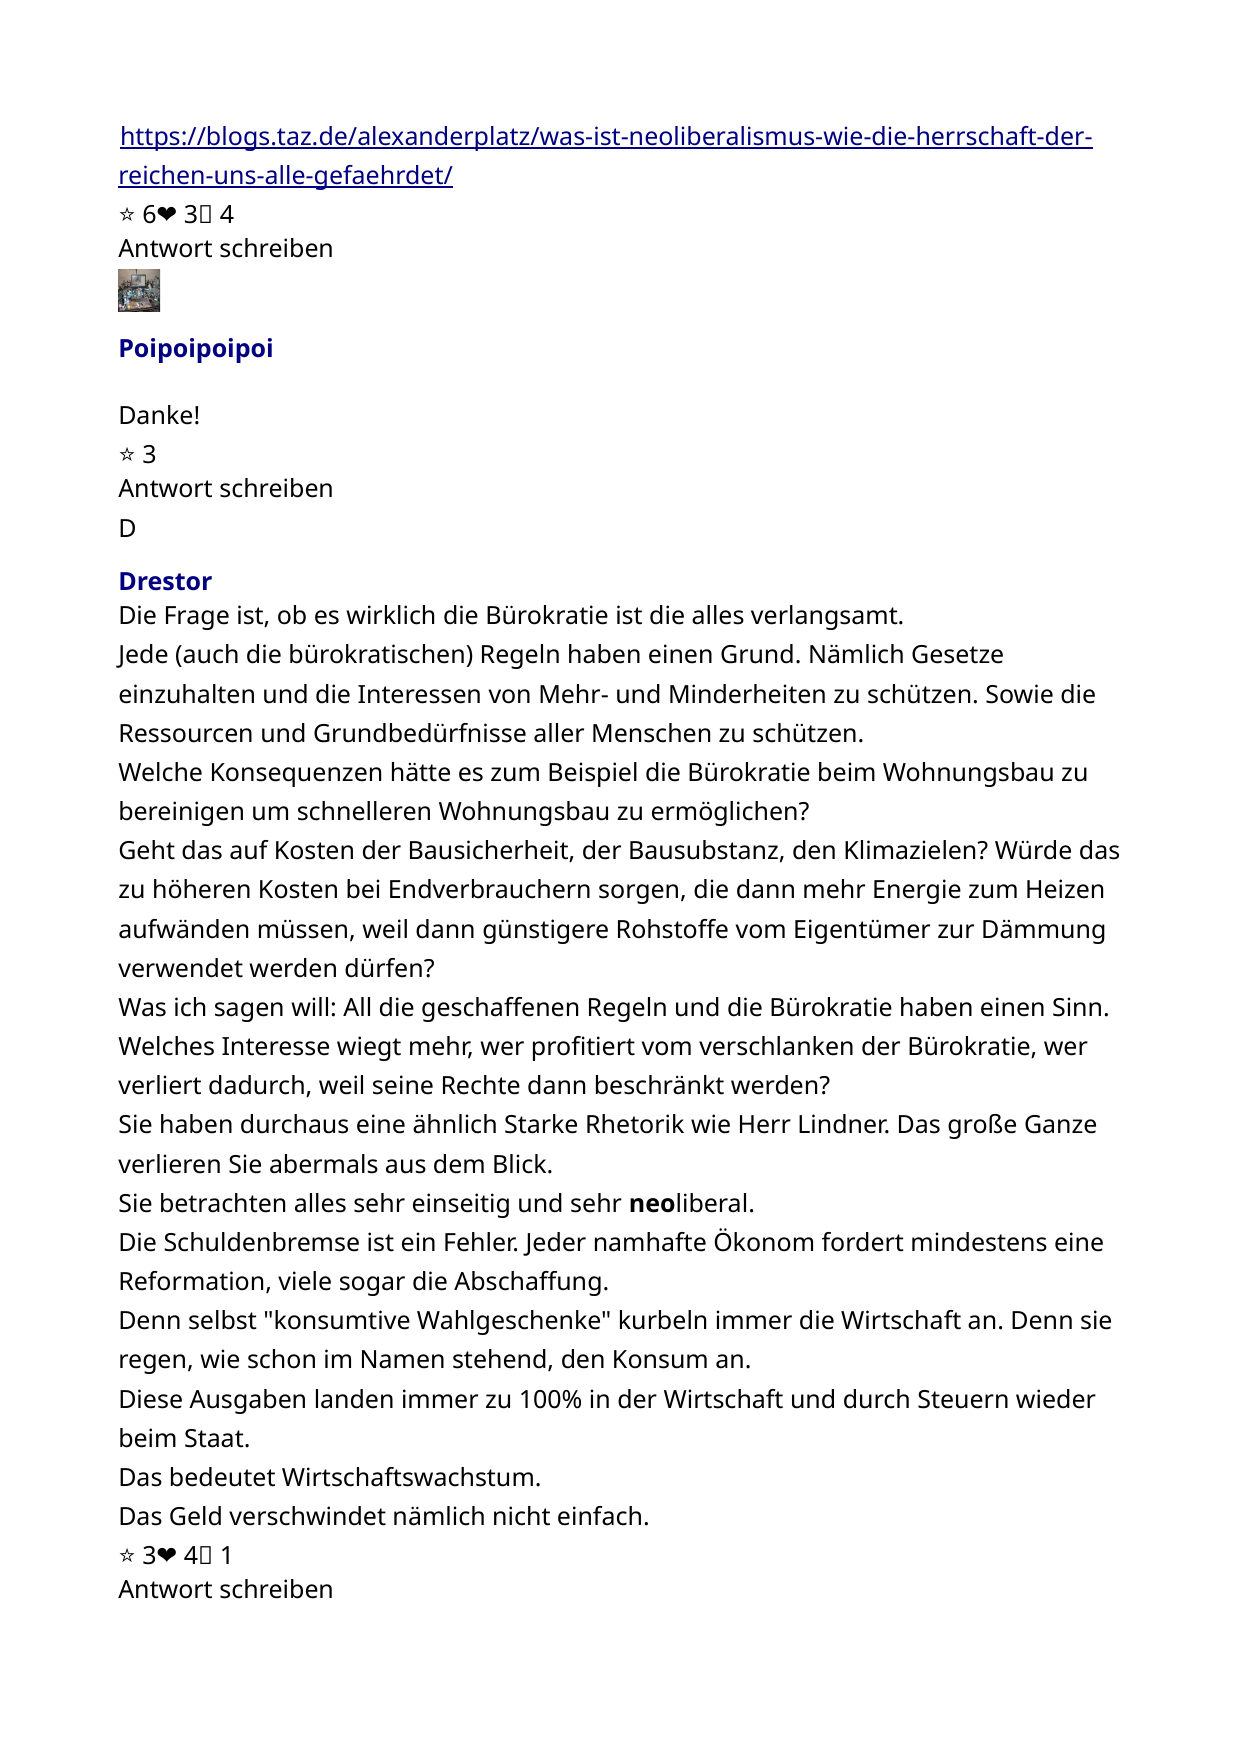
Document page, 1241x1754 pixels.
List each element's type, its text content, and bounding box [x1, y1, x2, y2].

text Jede (auch die bürokratischen) Regeln haben einen Grund. Nämlich Gesetze einzuhalten und die Interessen von Mehr- und Minderheiten zu schützen. Sowie die Ressourcen und Grundbedürfnisse aller Menschen zu schützen. [118, 637, 1122, 749]
text Sie haben durchaus eine ähnlich Starke Rhetorik wie Herr Lindner. Das große Ganze verlieren Sie abermals aus dem Blick. [118, 1107, 1122, 1180]
text https://blogs.taz.de/alexanderplatz/was-ist-neoliberalismus-wie-die-herrschaft-der-reichen-uns-alle-gefaehrdet/ [118, 118, 1122, 191]
text Welche Konsequenzen hätte es zum Beispiel die Bürokratie beim Wohnungsbau zu bereinigen um schnelleren Wohnungsbau zu ermöglichen? [118, 755, 1122, 828]
text ⭐️ 6❤️ 3🤨 4 [118, 196, 1122, 231]
text Das bedeutet Wirtschaftswachstum. [118, 1460, 1122, 1494]
text Diese Ausgaben landen immer zu 100% in der Wirtschaft und durch Steuern wieder beim Staat. [118, 1381, 1122, 1454]
text Geht das auf Kosten der Bausicherheit, der Bausubstanz, den Klimazielen? Würde das zu höheren Kosten bei Endverbrauchern sorgen, die dann mehr Energie zum Heizen aufwänden müssen, weil dann günstigere Rohstoffe vom Eigentümer zur Dämmung verwendet werden dürfen? [118, 833, 1122, 984]
text Antwort schreiben [118, 231, 1122, 264]
text Die Frage ist, ob es wirklich die Bürokratie ist die alles verlangsamt. [118, 598, 1122, 632]
text ⭐️ 3❤️ 4🤨 1 [118, 1538, 1122, 1572]
text Antwort schreiben [118, 1572, 1122, 1606]
subtitle Poipoipoipoi [118, 331, 1122, 365]
text Sie betrachten alles sehr einseitig und sehr neoliberal. [118, 1186, 1122, 1219]
text Das Geld verschwindet nämlich nicht einfach. [118, 1499, 1122, 1533]
text Denn selbst "konsumtive Wahlgeschenke" kurbeln immer die Wirtschaft an. Denn sie regen, wie schon im Namen stehend, den Konsum an. [118, 1303, 1122, 1376]
text Die Schuldenbremse ist ein Fehler. Jeder namhafte Ökonom fordert mindestens eine Reformation, viele sogar die Abschaffung. [118, 1225, 1122, 1298]
subtitle Drestor [118, 564, 1122, 598]
text Welches Interesse wiegt mehr, wer profitiert vom verschlanken der Bürokratie, wer verliert dadurch, weil seine Rechte dann beschränkt werden? [118, 1029, 1122, 1102]
text Danke! [118, 398, 1122, 432]
text D [118, 510, 1122, 544]
picture [118, 269, 161, 312]
text Was ich sagen will: All die geschaffenen Regeln und die Bürokratie haben einen Sinn. [118, 990, 1122, 1024]
text Antwort schreiben [118, 471, 1122, 505]
text ⭐️ 3 [118, 437, 1122, 471]
